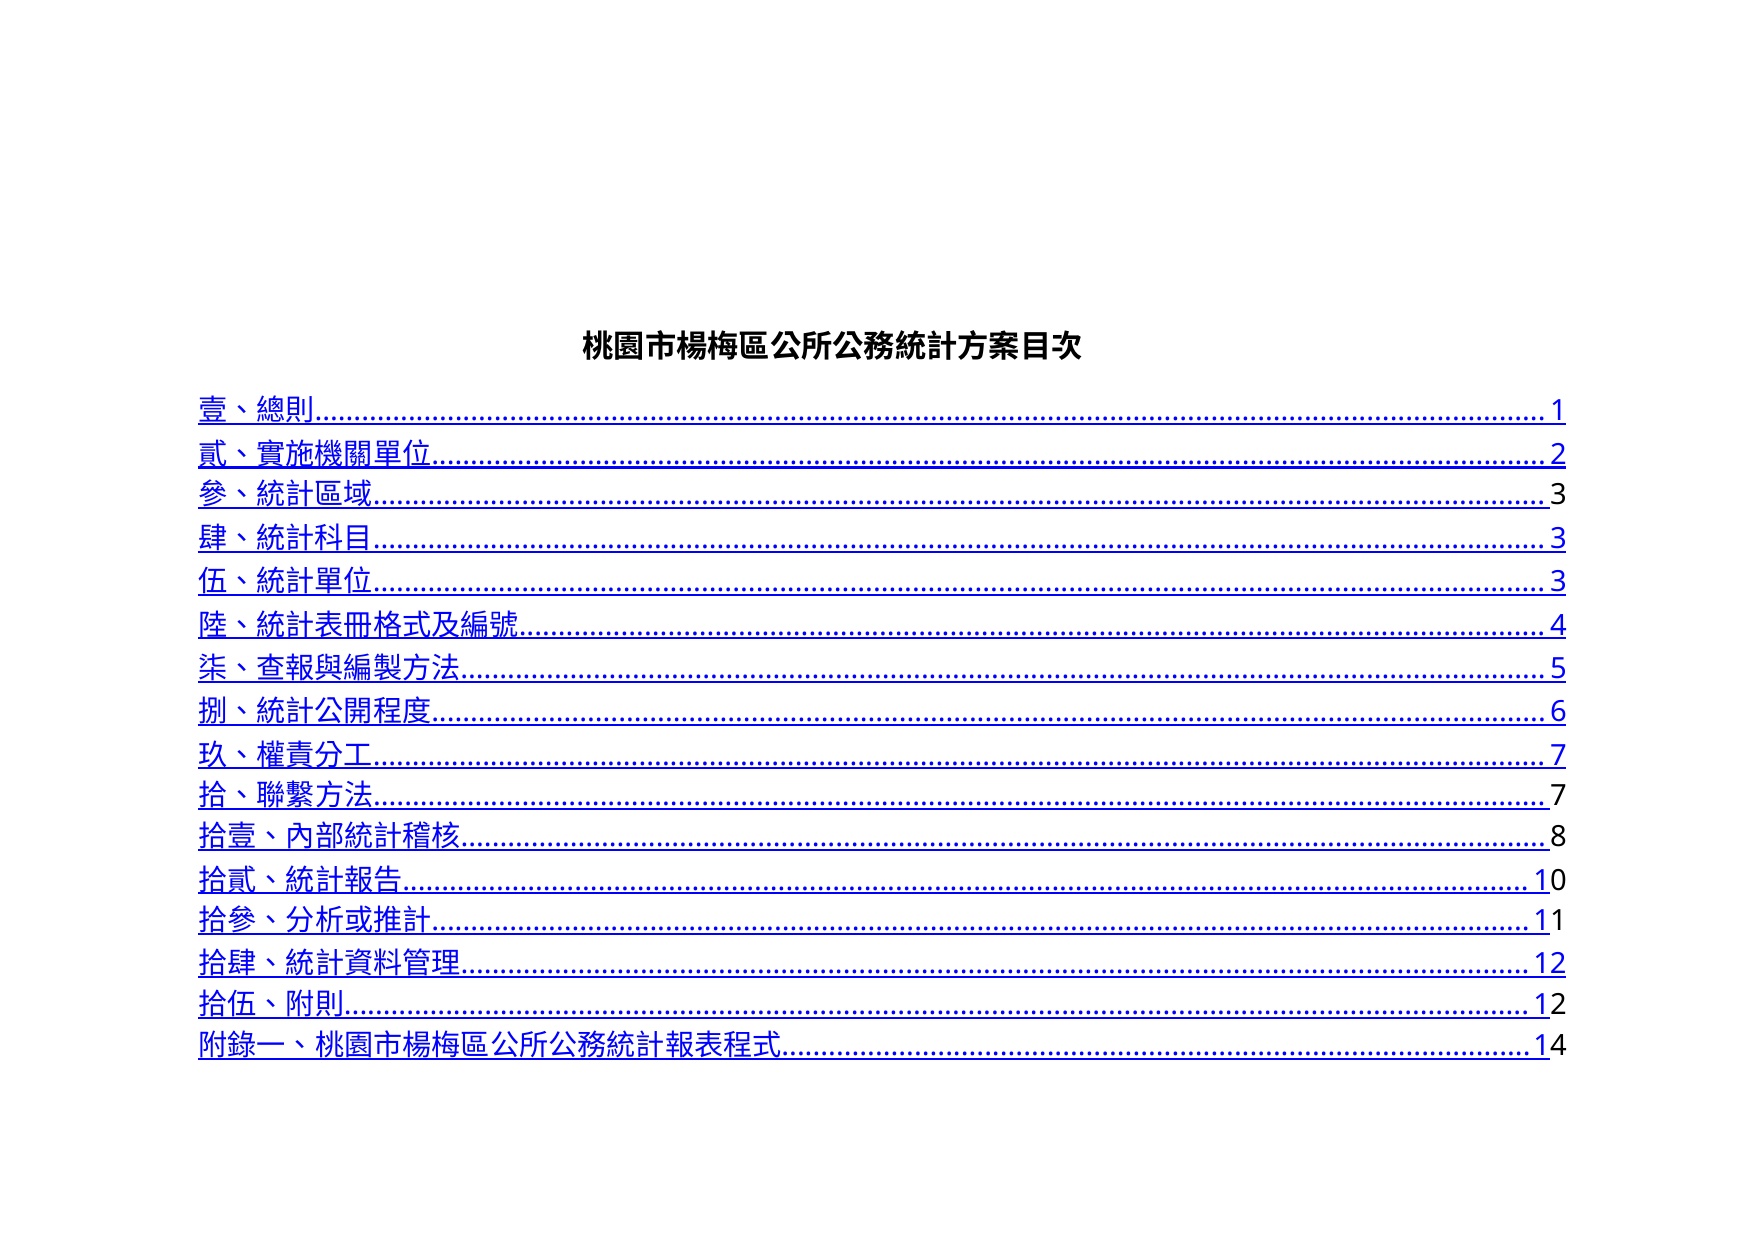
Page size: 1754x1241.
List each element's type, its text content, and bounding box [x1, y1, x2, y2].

text 肆、統計科目 3 [198, 514, 1566, 551]
text [198, 425, 1566, 429]
text 壹、總則 1 [198, 387, 1566, 423]
text 桃園市楊梅區公所公務統計方案目次 [119, 321, 1546, 367]
text 陸、統計表冊格式及編號 4 [198, 601, 1566, 637]
text 捌、統計公開程度 6 [198, 688, 1566, 724]
text 拾、聯繫方法 7 [198, 774, 1566, 814]
text [198, 553, 1566, 557]
text 拾肆、統計資料管理 12 [198, 940, 1566, 976]
text [198, 683, 1566, 687]
text 貳、實施機關單位 2 [198, 430, 1566, 466]
text 附錄一、桃園市楊梅區公所公務統計報表程式 14 [198, 1024, 1566, 1064]
text 伍、統計單位 3 [198, 558, 1566, 594]
text [198, 978, 1566, 982]
text 玖、權責分工 7 [198, 731, 1566, 767]
text [198, 596, 1566, 600]
text [198, 769, 1566, 773]
text [198, 726, 1566, 730]
text [198, 469, 1566, 473]
text 拾參、分析或推計 11 [198, 899, 1566, 939]
text 拾伍、附則 12 [198, 983, 1566, 1023]
text 拾壹、內部統計稽核 8 [198, 815, 1566, 855]
text 柒、查報與編製方法 5 [198, 644, 1566, 681]
text 參、統計區域 3 [198, 474, 1566, 513]
text 拾貳、統計報告 10 [198, 856, 1566, 898]
text [198, 639, 1566, 643]
